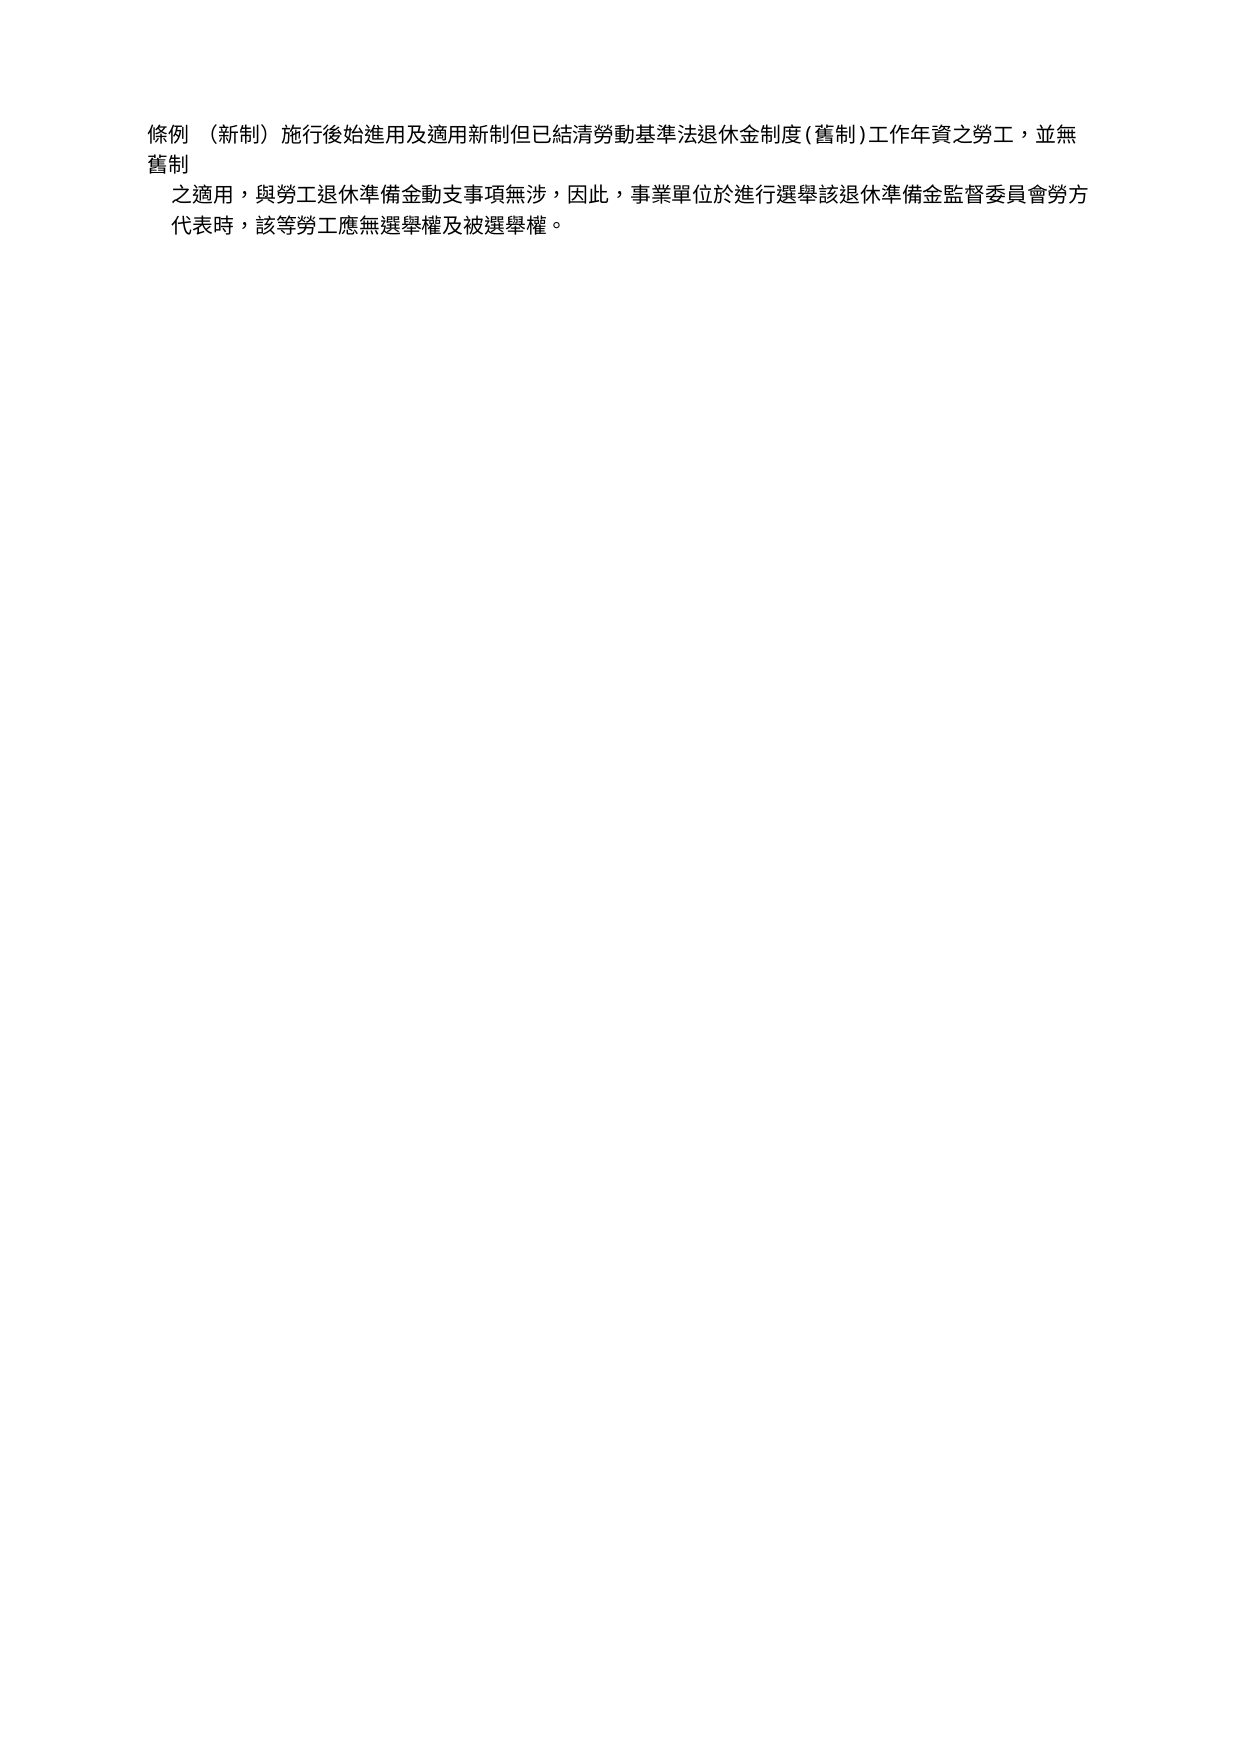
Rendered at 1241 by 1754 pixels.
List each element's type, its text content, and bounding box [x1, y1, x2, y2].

text 代表時，該等勞工應無選舉權及被選舉權。 [148, 209, 1092, 239]
text 之適用，與勞工退休準備金動支事項無涉，因此，事業單位於進行選 舉該退休準備金監督委員會勞方 [148, 179, 1092, 209]
text 條例 （新制）施行後始進用及適用新制但已結清勞動基準法退休金制度(舊制)工作年資之勞工，並無舊制 [148, 118, 1092, 179]
